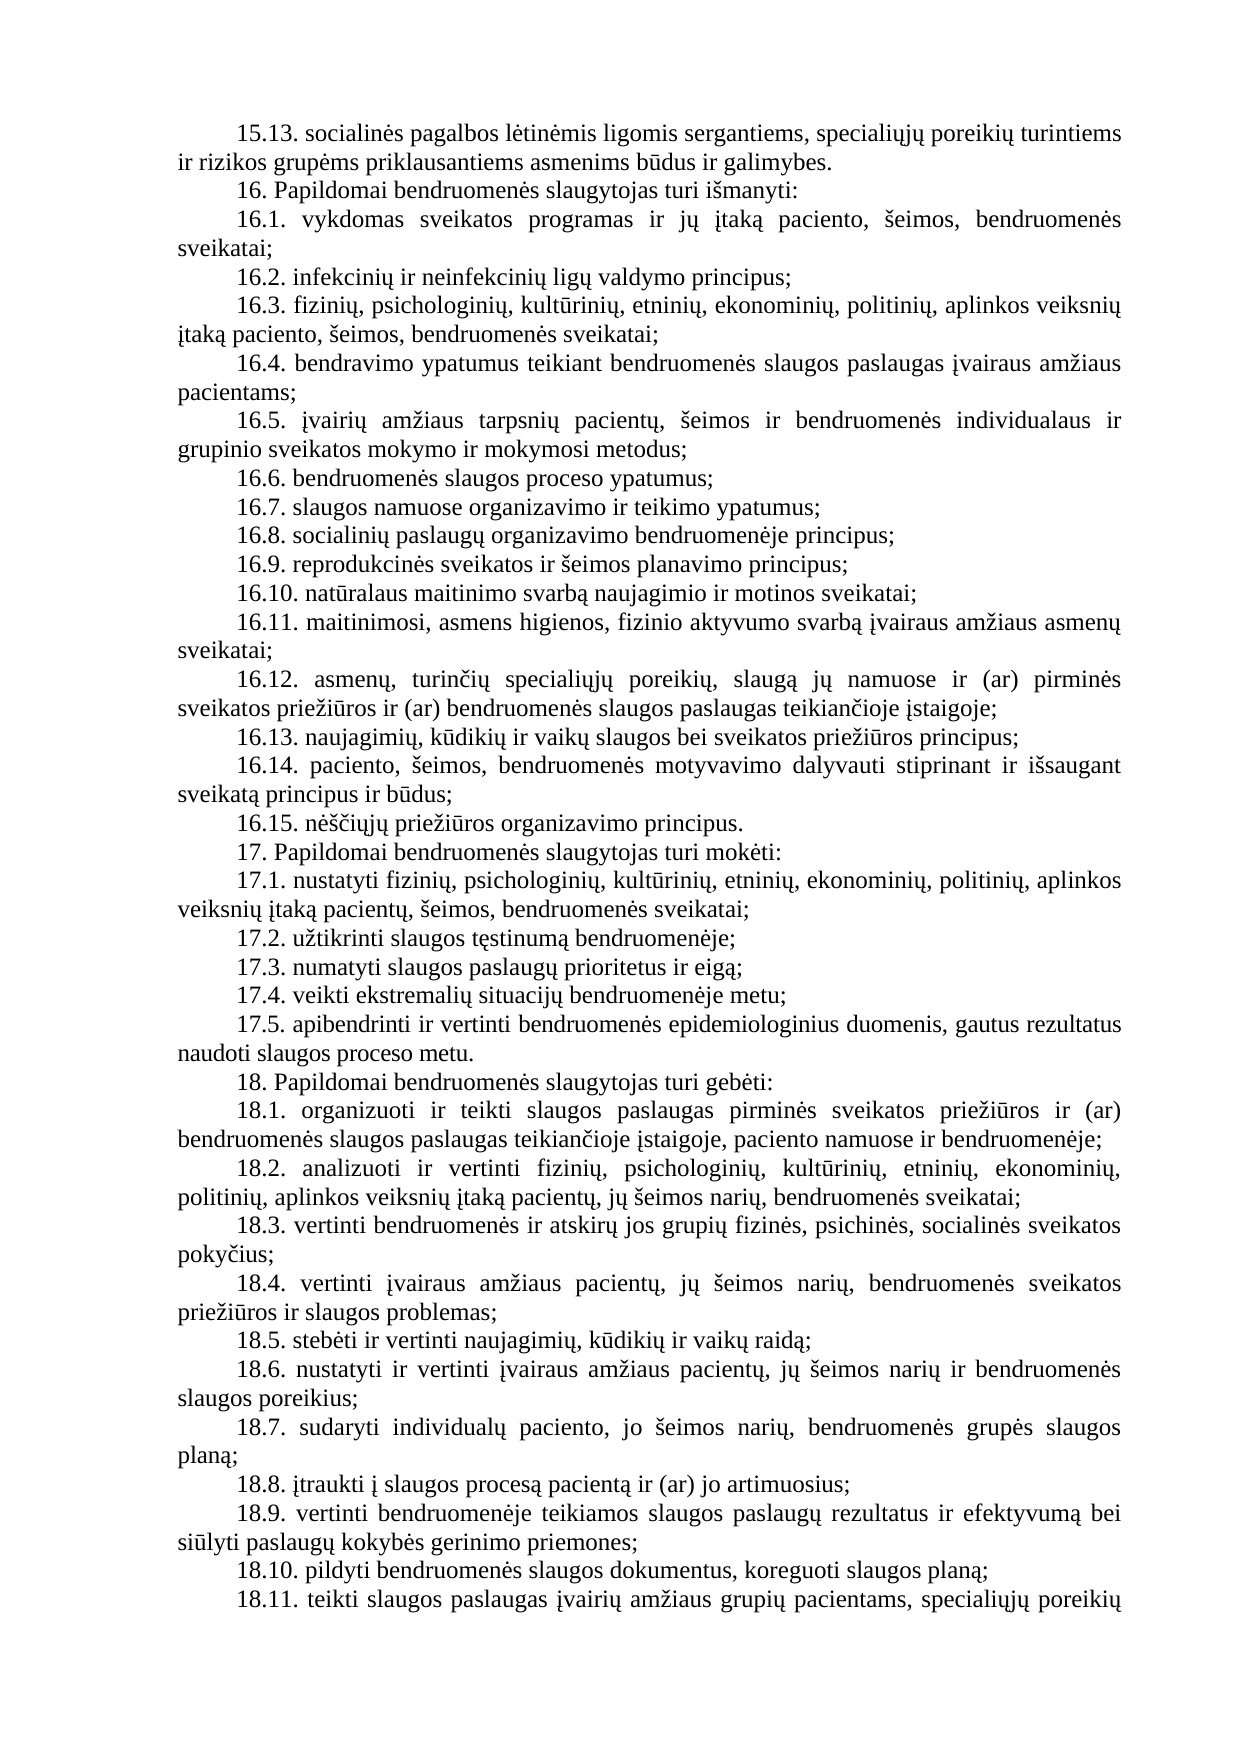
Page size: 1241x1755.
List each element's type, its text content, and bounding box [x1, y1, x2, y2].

text 16.9. reprodukcinės sveikatos ir šeimos planavimo principus; [177, 549, 1122, 578]
text 16.14. paciento, šeimos, bendruomenės motyvavimo dalyvauti stiprinant ir išsaugant sveikatą principus ir būdus; [177, 751, 1122, 808]
text 18.4. vertinti įvairaus amžiaus pacientų, jų šeimos narių, bendruomenės sveikatos priežiūros ir slaugos problemas; [177, 1268, 1122, 1326]
text 15.13. socialinės pagalbos lėtinėmis ligomis sergantiems, specialiųjų poreikių turintiems ir rizikos grupėms priklausantiems asmenims būdus ir galimybes. [177, 118, 1122, 176]
text 16.4. bendravimo ypatumus teikiant bendruomenės slaugos paslaugas įvairaus amžiaus pacientams; [177, 348, 1122, 406]
text 18.5. stebėti ir vertinti naujagimių, kūdikių ir vaikų raidą; [177, 1326, 1122, 1354]
text 17.4. veikti ekstremalių situacijų bendruomenėje metu; [177, 981, 1122, 1009]
text 18.1. organizuoti ir teikti slaugos paslaugas pirminės sveikatos priežiūros ir (ar) bendruomenės slaugos paslaugas teikiančioje įstaigoje, paciento namuose ir bendruomenėje; [177, 1096, 1122, 1153]
text 17.5. apibendrinti ir vertinti bendruomenės epidemiologinius duomenis, gautus rezultatus naudoti slaugos proceso metu. [177, 1009, 1122, 1067]
text 16.2. infekcinių ir neinfekcinių ligų valdymo principus; [177, 262, 1122, 291]
text 16.1. vykdomas sveikatos programas ir jų įtaką paciento, šeimos, bendruomenės sveikatai; [177, 204, 1122, 262]
text 16.13. naujagimių, kūdikių ir vaikų slaugos bei sveikatos priežiūros principus; [177, 722, 1122, 751]
text 16.8. socialinių paslaugų organizavimo bendruomenėje principus; [177, 521, 1122, 549]
text 16. Papildomai bendruomenės slaugytojas turi išmanyti: [177, 176, 1122, 204]
text 18.2. analizuoti ir vertinti fizinių, psichologinių, kultūrinių, etninių, ekonominių, politinių, aplinkos veiksnių įtaką pacientų, jų šeimos narių, bendruomenės sveikatai; [177, 1153, 1122, 1211]
text 18.8. įtraukti į slaugos procesą pacientą ir (ar) jo artimuosius; [177, 1469, 1122, 1498]
text 18.10. pildyti bendruomenės slaugos dokumentus, koreguoti slaugos planą; [177, 1556, 1122, 1584]
text 16.10. natūralaus maitinimo svarbą naujagimio ir motinos sveikatai; [177, 578, 1122, 607]
text 17. Papildomai bendruomenės slaugytojas turi mokėti: [177, 837, 1122, 866]
text 18.9. vertinti bendruomenėje teikiamos slaugos paslaugų rezultatus ir efektyvumą bei siūlyti paslaugų kokybės gerinimo priemones; [177, 1498, 1122, 1556]
text 16.12. asmenų, turinčių specialiųjų poreikių, slaugą jų namuose ir (ar) pirminės sveikatos priežiūros ir (ar) bendruomenės slaugos paslaugas teikiančioje įstaigoje; [177, 664, 1122, 722]
text 16.7. slaugos namuose organizavimo ir teikimo ypatumus; [177, 492, 1122, 521]
text 18.11. teikti slaugos paslaugas įvairių amžiaus grupių pacientams, specialiųjų poreikių [177, 1584, 1122, 1613]
text 16.3. fizinių, psichologinių, kultūrinių, etninių, ekonominių, politinių, aplinkos veiksnių įtaką paciento, šeimos, bendruomenės sveikatai; [177, 291, 1122, 348]
text 18.6. nustatyti ir vertinti įvairaus amžiaus pacientų, jų šeimos narių ir bendruomenės slaugos poreikius; [177, 1354, 1122, 1412]
text 18. Papildomai bendruomenės slaugytojas turi gebėti: [177, 1067, 1122, 1096]
text 17.1. nustatyti fizinių, psichologinių, kultūrinių, etninių, ekonominių, politinių, aplinkos veiksnių įtaką pacientų, šeimos, bendruomenės sveikatai; [177, 866, 1122, 923]
text 16.5. įvairių amžiaus tarpsnių pacientų, šeimos ir bendruomenės individualaus ir grupinio sveikatos mokymo ir mokymosi metodus; [177, 406, 1122, 463]
text 18.3. vertinti bendruomenės ir atskirų jos grupių fizinės, psichinės, socialinės sveikatos pokyčius; [177, 1211, 1122, 1268]
text 16.6. bendruomenės slaugos proceso ypatumus; [177, 463, 1122, 492]
text 16.15. nėščiųjų priežiūros organizavimo principus. [177, 808, 1122, 837]
text 18.7. sudaryti individualų paciento, jo šeimos narių, bendruomenės grupės slaugos planą; [177, 1412, 1122, 1469]
text 17.3. numatyti slaugos paslaugų prioritetus ir eigą; [177, 952, 1122, 981]
text 16.11. maitinimosi, asmens higienos, fizinio aktyvumo svarbą įvairaus amžiaus asmenų sveikatai; [177, 607, 1122, 664]
text 17.2. užtikrinti slaugos tęstinumą bendruomenėje; [177, 923, 1122, 952]
